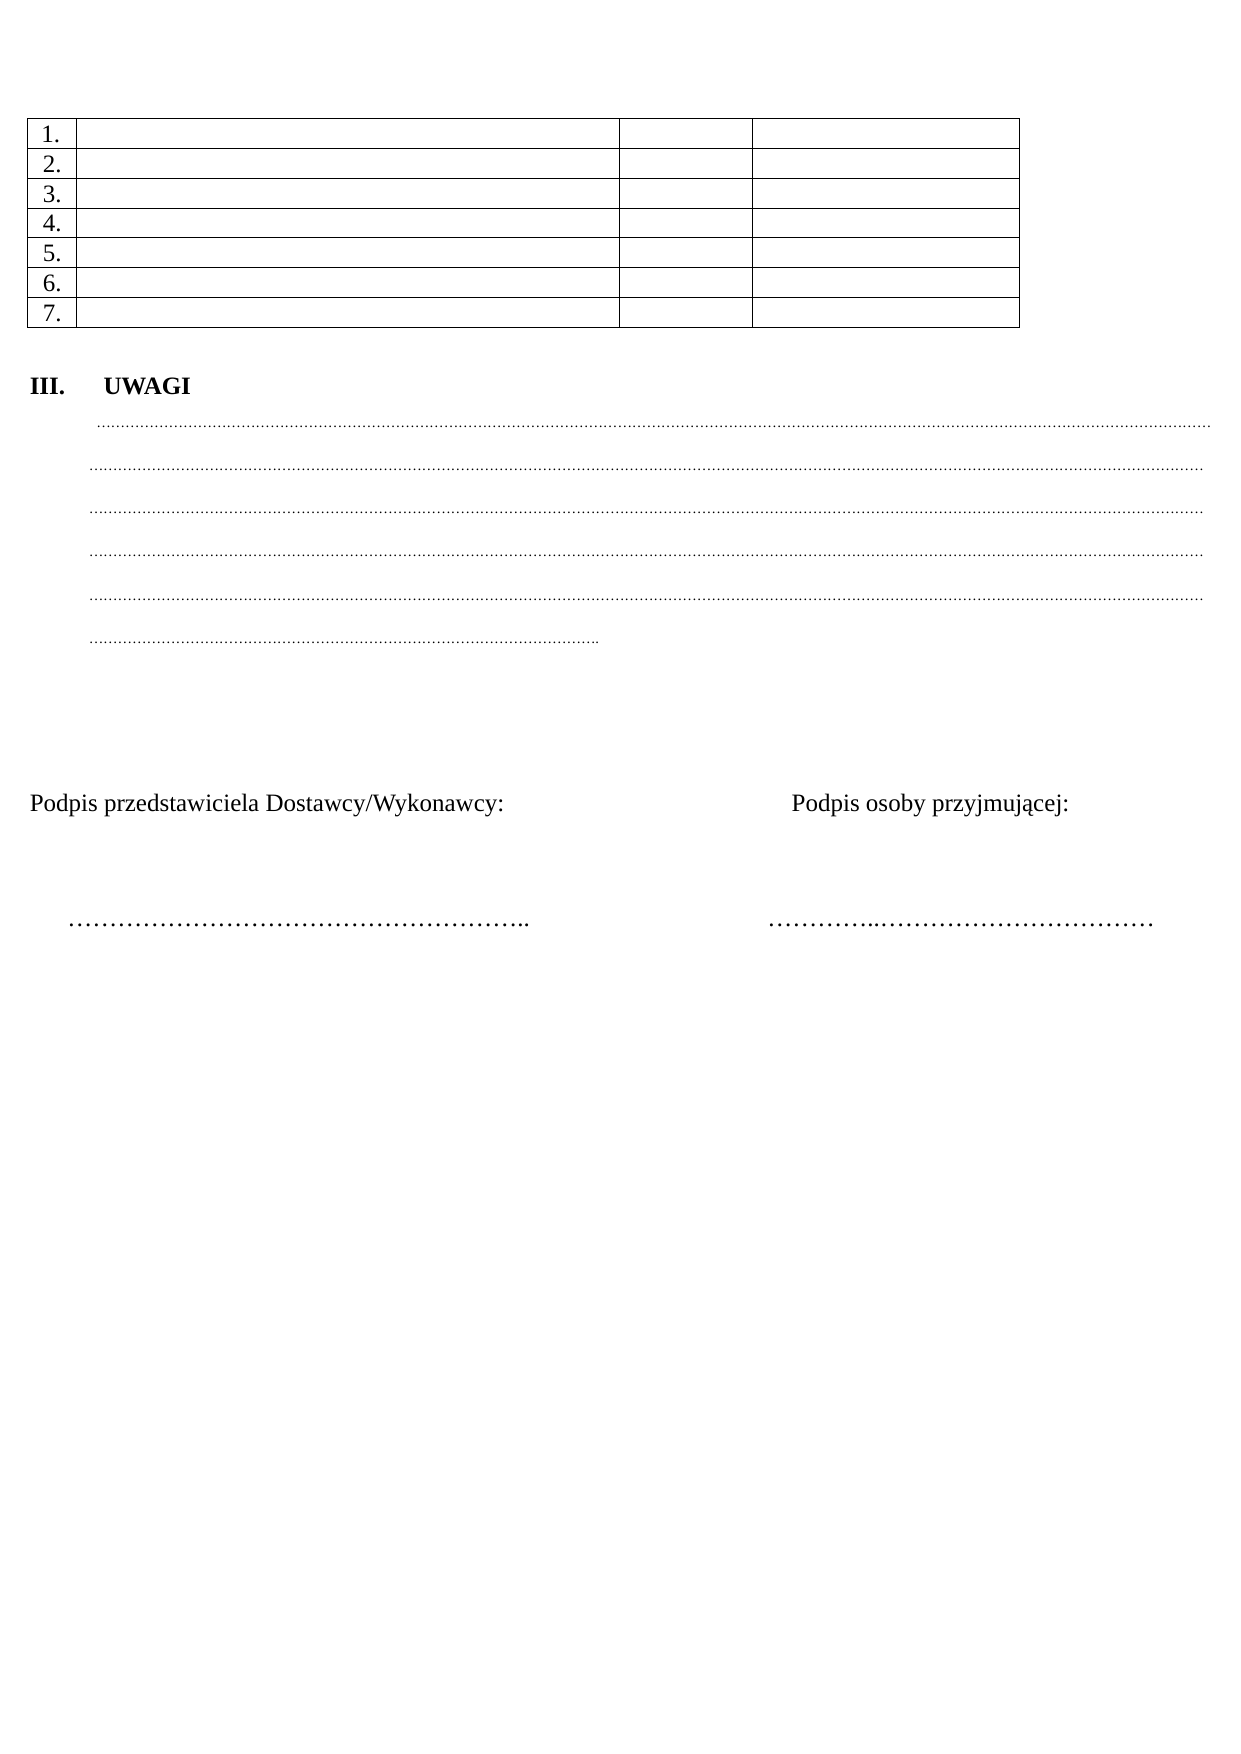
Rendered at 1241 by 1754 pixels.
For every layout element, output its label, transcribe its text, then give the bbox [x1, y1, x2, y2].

table_cell [77, 238, 619, 267]
table_cell 1. [28, 119, 76, 148]
table_cell [77, 179, 619, 207]
table_cell [77, 149, 619, 178]
table_cell [620, 179, 752, 207]
table_cell [753, 119, 1019, 148]
table_cell [753, 209, 1019, 237]
table_cell [77, 298, 619, 327]
table_cell [753, 298, 1019, 327]
table_cell [620, 298, 752, 327]
table_cell [77, 119, 619, 148]
table_cell [753, 149, 1019, 178]
text Podpis przedstawiciela Dostawcy/Wykonawcy: Podpis osoby przyjmującej: [29, 788, 1211, 816]
table_cell 7. [28, 298, 76, 327]
table_cell 6. [28, 268, 76, 297]
table_cell [753, 238, 1019, 267]
text III. UWAGI [29, 371, 1211, 399]
table_cell [77, 268, 619, 297]
table_cell [753, 179, 1019, 207]
table_cell 5. [28, 238, 76, 267]
table_cell [620, 209, 752, 237]
table_cell [77, 209, 619, 237]
table_cell [620, 268, 752, 297]
table_cell [620, 119, 752, 148]
table_cell [620, 149, 752, 178]
table_cell 3. [28, 179, 76, 207]
table_cell 4. [28, 209, 76, 237]
text ……………………………………………….. …………..…………………………… [29, 903, 1211, 931]
text ………………………………………………………………………………………………………………………………………………………………………………………………………………………………………………………………………………………………………………………………………………………………………………………………………………………………………………………………………………………………………………………………………………………………………………………………………………………………………………………………………………………………………………………………………………………………………………………………………………………………………………………………………………………………………………………………………………………………………………………………………………………………………………………………………………………………………………………………………………………………. [88, 414, 1211, 658]
table_cell 2. [28, 149, 76, 178]
table_cell [753, 268, 1019, 297]
table_cell [620, 238, 752, 267]
